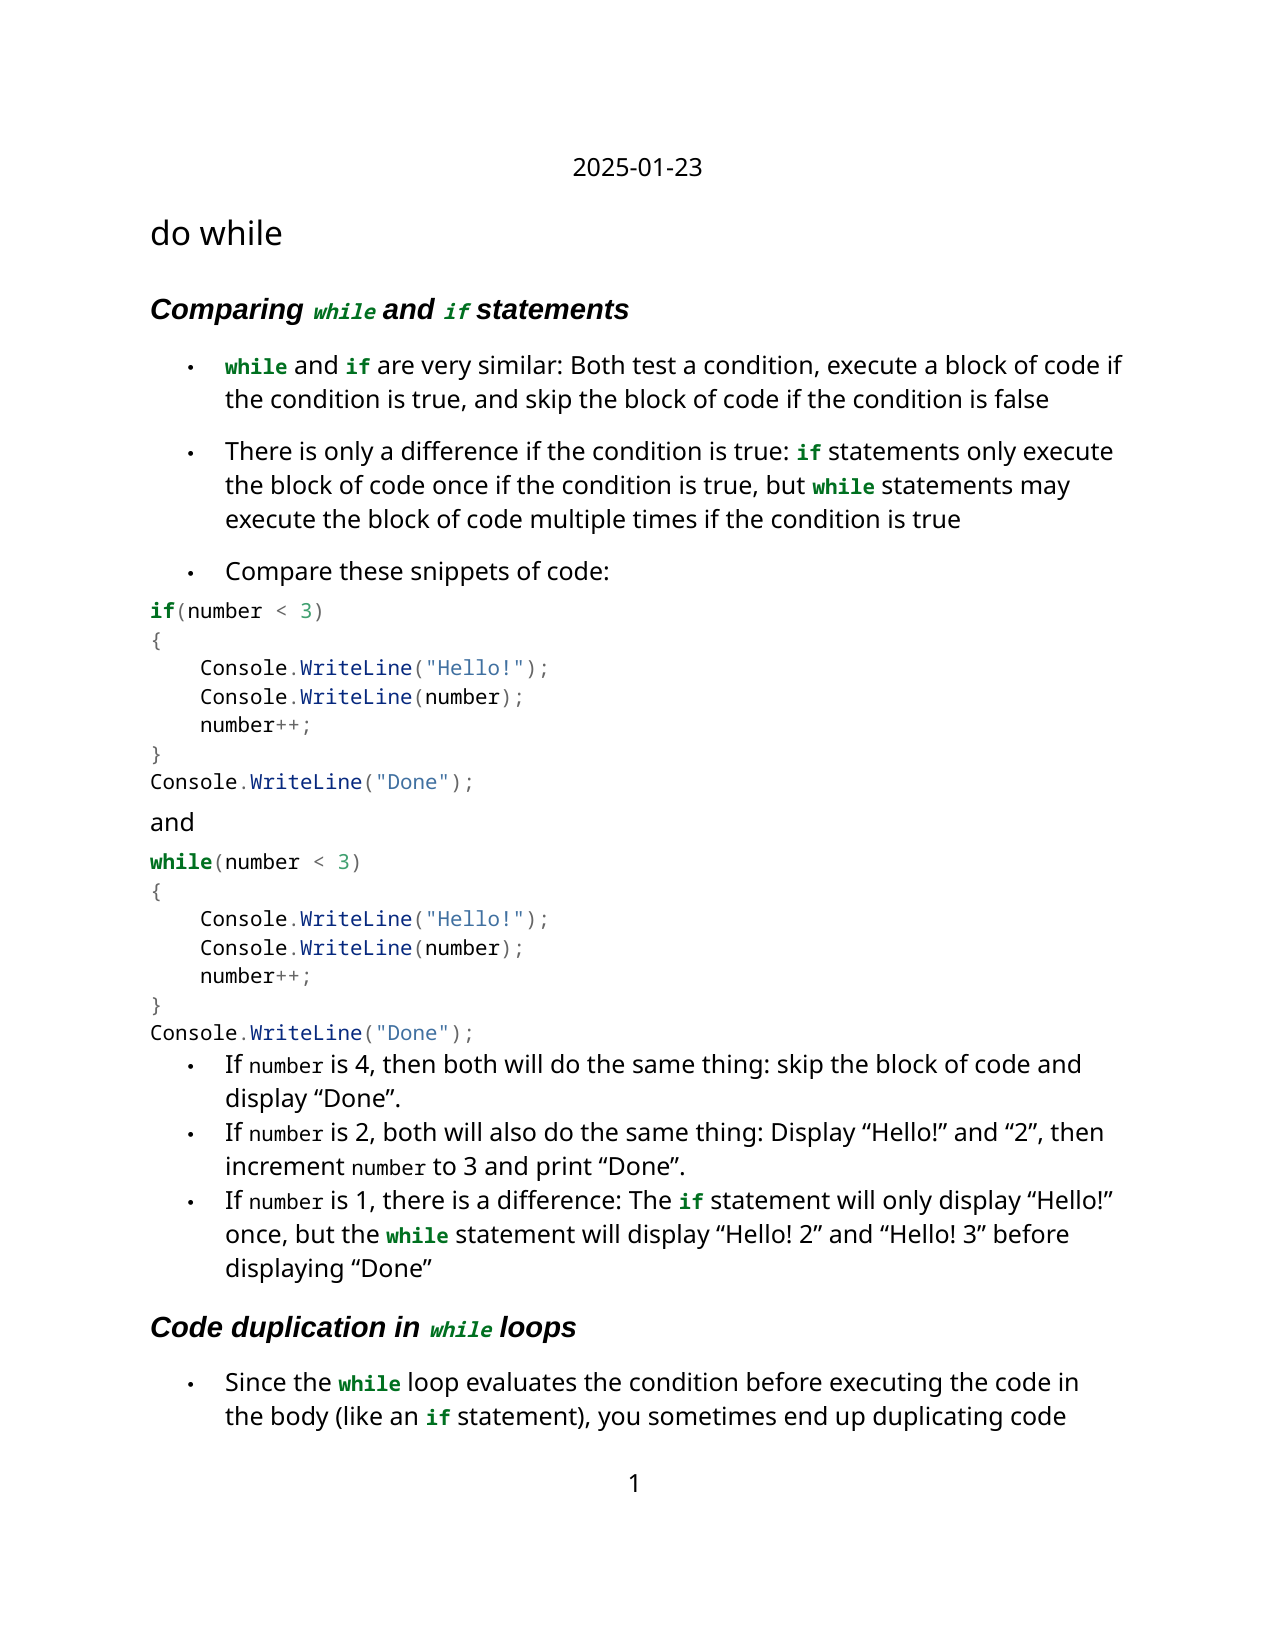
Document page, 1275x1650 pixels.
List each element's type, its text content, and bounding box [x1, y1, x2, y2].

text } [150, 990, 1125, 1018]
text { [150, 876, 1125, 904]
subtitle Code duplication in while loops [150, 1310, 1125, 1343]
list Since the while loop evaluates the condition before executing the code in the body (like an if statement), you sometimes end up duplicating code [187, 1365, 1125, 1433]
text number++; [150, 961, 1125, 990]
text number++; [150, 710, 1125, 739]
text if(number < 3) [150, 596, 1125, 625]
subtitle Comparing while and if statements [150, 292, 1125, 326]
text Console.WriteLine("Hello!"); [150, 904, 1125, 933]
text Console.WriteLine("Hello!"); [150, 653, 1125, 682]
subtitle do while [150, 209, 1125, 255]
list while and if are very similar: Both test a condition, execute a block of code if the condition is true, and skip the block of code if the condition is false [187, 347, 1125, 415]
list If number is 4, then both will do the same thing: skip the block of code and display “Done”. [187, 1047, 1125, 1115]
list There is only a difference if the condition is true: if statements only execute the block of code once if the condition is true, but while statements may execute the block of code multiple times if the condition is true [187, 433, 1125, 536]
text Console.WriteLine("Done"); [150, 767, 1125, 796]
text and [150, 804, 1125, 838]
text { [150, 625, 1125, 653]
list If number is 2, both will also do the same thing: Display “Hello!” and “2”, then increment number to 3 and print “Done”. [187, 1115, 1125, 1183]
list Compare these snippets of code: [187, 553, 1125, 587]
list If number is 1, there is a difference: The if statement will only display “Hello!” once, but the while statement will display “Hello! 2” and “Hello! 3” before displaying “Done” [187, 1183, 1125, 1285]
text Console.WriteLine("Done"); [150, 1018, 1125, 1047]
text 2025-01-23 [150, 150, 1125, 184]
text } [150, 739, 1125, 767]
text Console.WriteLine(number); [150, 933, 1125, 961]
text while(number < 3) [150, 847, 1125, 876]
text Console.WriteLine(number); [150, 682, 1125, 710]
